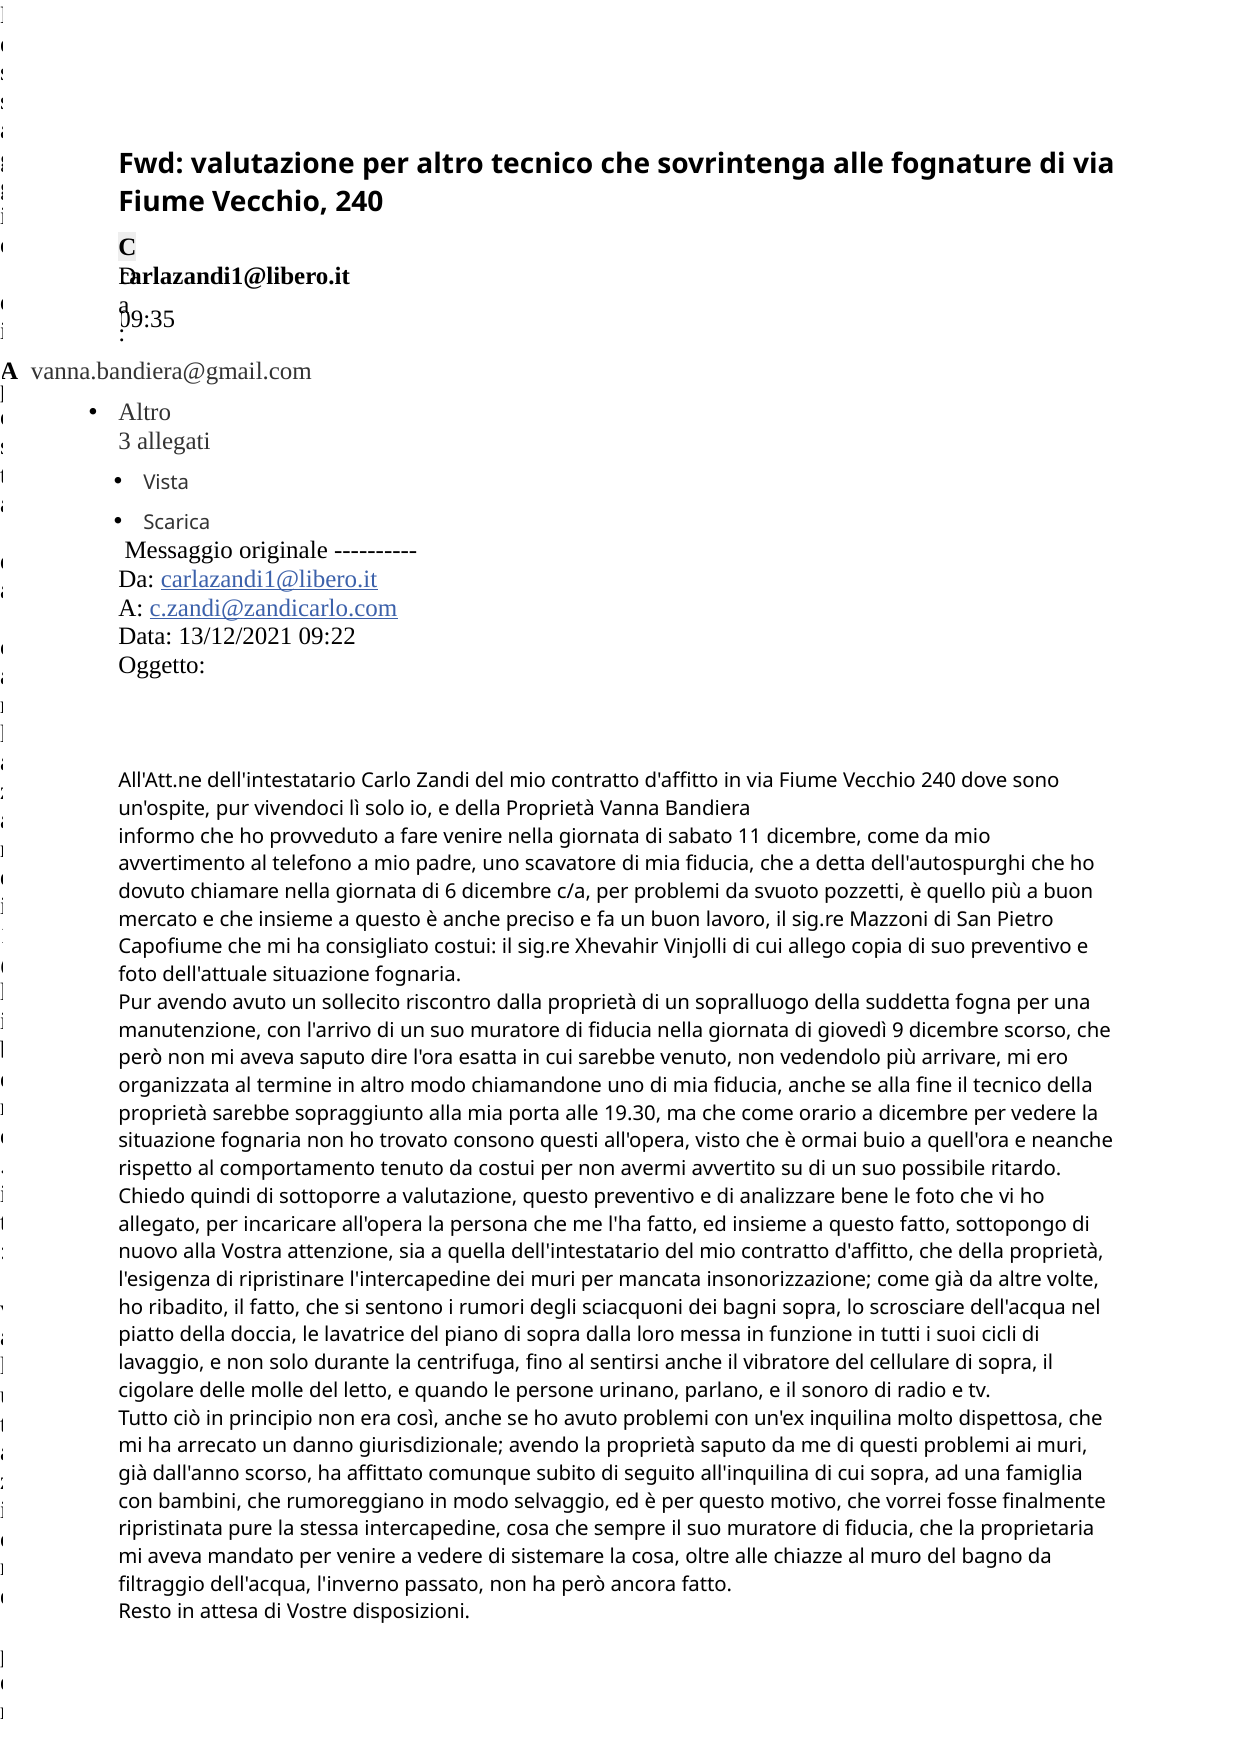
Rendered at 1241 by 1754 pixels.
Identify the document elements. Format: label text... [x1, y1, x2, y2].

text Pur avendo avuto un sollecito riscontro dalla proprietà di un sopralluogo della suddetta fogna per una manutenzione, con l'arrivo di un suo muratore di fiducia nella giornata di giovedì 9 dicembre scorso, che però non mi aveva saputo dire l'ora esatta in cui sarebbe venuto, non vedendolo più arrivare, mi ero organizzata al termine in altro modo chiamandone uno di mia fiducia, anche se alla fine il tecnico della proprietà sarebbe sopraggiunto alla mia porta alle 19.30, ma che come orario a dicembre per vedere la situazione fognaria non ho trovato consono questi all'opera, visto che è ormai buio a quell'ora e neanche rispetto al comportamento tenuto da costui per non avermi avvertito su di un suo possibile ritardo. [118, 988, 1122, 1182]
text Resto in attesa di Vostre disposizioni. [118, 1597, 1122, 1625]
text 09:35 [121, 304, 1122, 333]
text Oggetto: [118, 650, 1122, 679]
list Vista [118, 467, 1097, 495]
text carlazandi1@libero.it [121, 261, 1097, 290]
subtitle Fwd: valutazione per altro tecnico che sovrintenga alle fognature di via Fiume Vecchio, 240 [118, 143, 1122, 220]
text Tutto ciò in principio non era così, anche se ho avuto problemi con un'ex inquilina molto dispettosa, che mi ha arrecato un danno giurisdizionale; avendo la proprietà saputo da me di questi problemi ai muri, già dall'anno scorso, ha affittato comunque subito di seguito all'inquilina di cui sopra, ad una famiglia con bambini, che rumoreggiano in modo selvaggio, ed è per questo motivo, che vorrei fosse finalmente ripristinata pure la stessa intercapedine, cosa che sempre il suo muratore di fiducia, che la proprietaria mi aveva mandato per venire a vedere di sistemare la cosa, oltre alle chiazze al muro del bagno da filtraggio dell'acqua, l'inverno passato, non ha però ancora fatto. [118, 1403, 1122, 1597]
list A vanna.bandiera@gmail.com [2, 356, 1240, 385]
text 3 allegati [118, 426, 1109, 455]
text Messaggio originale ---------- [118, 535, 1122, 564]
text informo che ho provveduto a fare venire nella giornata di sabato 11 dicembre, come da mio avvertimento al telefono a mio padre, uno scavatore di mia fiducia, che a detta dell'autospurghi che ho dovuto chiamare nella giornata di 6 dicembre c/a, per problemi da svuoto pozzetti, è quello più a buon mercato e che insieme a questo è anche preciso e fa un buon lavoro, il sig.re Mazzoni di San Pietro Capofiume che mi ha consigliato costui: il sig.re Xhevahir Vinjolli di cui allego copia di suo preventivo e foto dell'attuale situazione fognaria. [118, 821, 1122, 988]
list Scarica [118, 507, 1097, 535]
text C [118, 232, 1122, 261]
text All'Att.ne dell'intestatario Carlo Zandi del mio contratto d'affitto in via Fiume Vecchio 240 dove sono un'ospite, pur vivendoci lì solo io, e della Proprietà Vanna Bandiera [118, 766, 1122, 821]
text Da: carlazandi1@libero.it [118, 564, 1122, 593]
list Altro [118, 397, 1097, 426]
text A: c.zandi@zandicarlo.com [118, 593, 1122, 621]
text Data: 13/12/2021 09:22 [118, 621, 1122, 650]
text Chiedo quindi di sottoporre a valutazione, questo preventivo e di analizzare bene le foto che vi ho allegato, per incaricare all'opera la persona che me l'ha fatto, ed insieme a questo fatto, sottopongo di nuovo alla Vostra attenzione, sia a quella dell'intestatario del mio contratto d'affitto, che della proprietà, l'esigenza di ripristinare l'intercapedine dei muri per mancata insonorizzazione; come già da altre volte, ho ribadito, il fatto, che si sentono i rumori degli sciacquoni dei bagni sopra, lo scrosciare dell'acqua nel piatto della doccia, le lavatrice del piano di sopra dalla loro messa in funzione in tutti i suoi cicli di lavaggio, e non solo durante la centrifuga, fino al sentirsi anche il vibratore del cellulare di sopra, il cigolare delle molle del letto, e quando le persone urinano, parlano, e il sonoro di radio e tv. [118, 1182, 1122, 1403]
